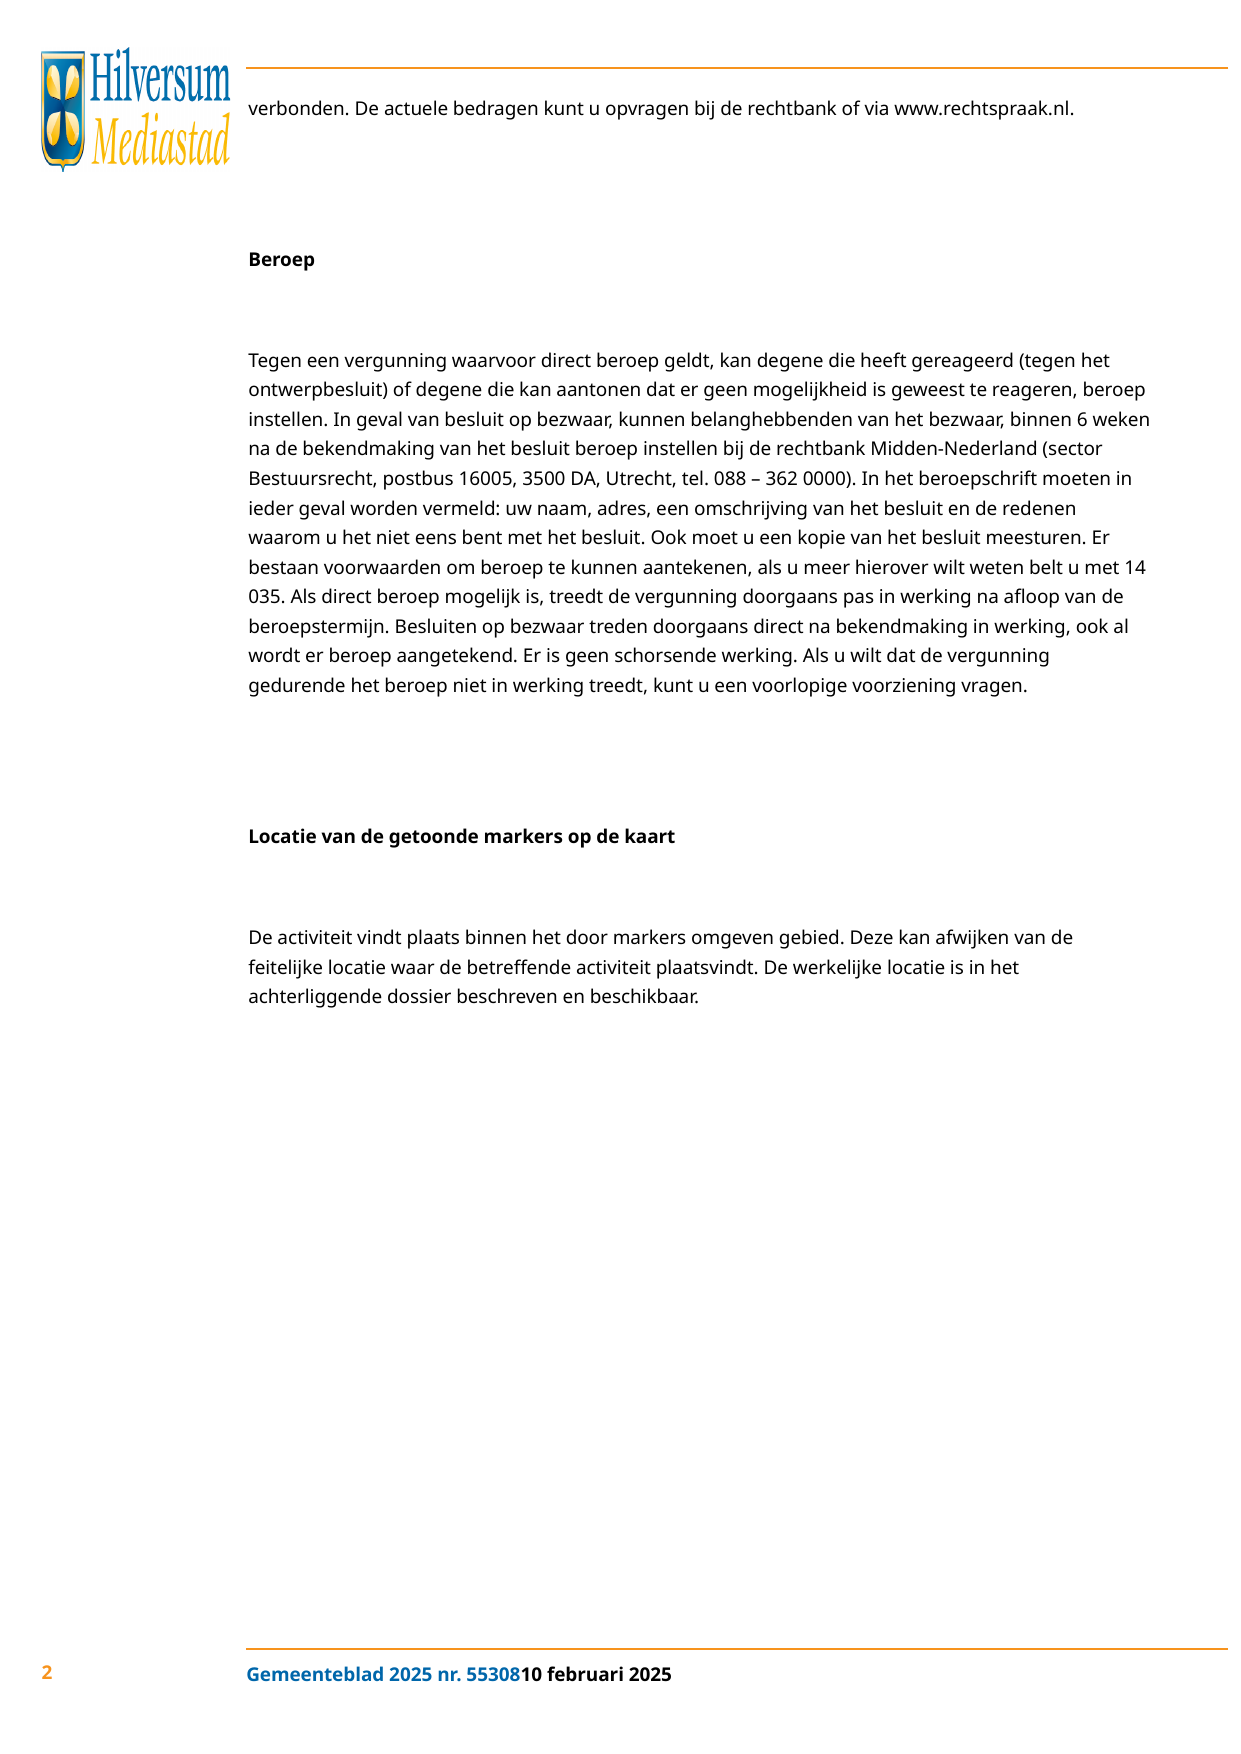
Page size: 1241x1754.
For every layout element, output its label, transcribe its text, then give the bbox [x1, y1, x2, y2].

text Locatie van de getoonde markers op de kaart [248, 823, 1152, 849]
picture [41, 47, 231, 172]
text Beroep [248, 246, 1152, 272]
text verbonden. De actuele bedragen kunt u opvragen bij de rechtbank of via www.rechtspraak.nl. [248, 95, 1152, 121]
text De activiteit vindt plaats binnen het door markers omgeven gebied. Deze kan afwijken van de feitelijke locatie waar de betreffende activiteit plaatsvindt. De werkelijke locatie is in het achterliggende dossier beschreven en beschikbaar. [248, 924, 1152, 1009]
text Tegen een vergunning waarvoor direct beroep geldt, kan degene die heeft gereageerd (tegen het ontwerpbesluit) of degene die kan aantonen dat er geen mogelijkheid is geweest te reageren, beroep instellen. In geval van besluit op bezwaar, kunnen belanghebbenden van het bezwaar, binnen 6 weken na de bekendmaking van het besluit beroep instellen bij de rechtbank Midden-Nederland (sector Bestuursrecht, postbus 16005, 3500 DA, Utrecht, tel. 088 – 362 0000). In het beroepschrift moeten in ieder geval worden vermeld: uw naam, adres, een omschrijving van het besluit en de redenen waarom u het niet eens bent met het besluit. Ook moet u een kopie van het besluit meesturen. Er bestaan voorwaarden om beroep te kunnen aantekenen, als u meer hierover wilt weten belt u met 14 035. Als direct beroep mogelijk is, treedt de vergunning doorgaans pas in werking na afloop van de beroepstermijn. Besluiten op bezwaar treden doorgaans direct na bekendmaking in werking, ook al wordt er beroep aangetekend. Er is geen schorsende werking. Als u wilt dat de vergunning gedurende het beroep niet in werking treedt, kunt u een voorlopige voorziening vragen. [248, 347, 1152, 698]
